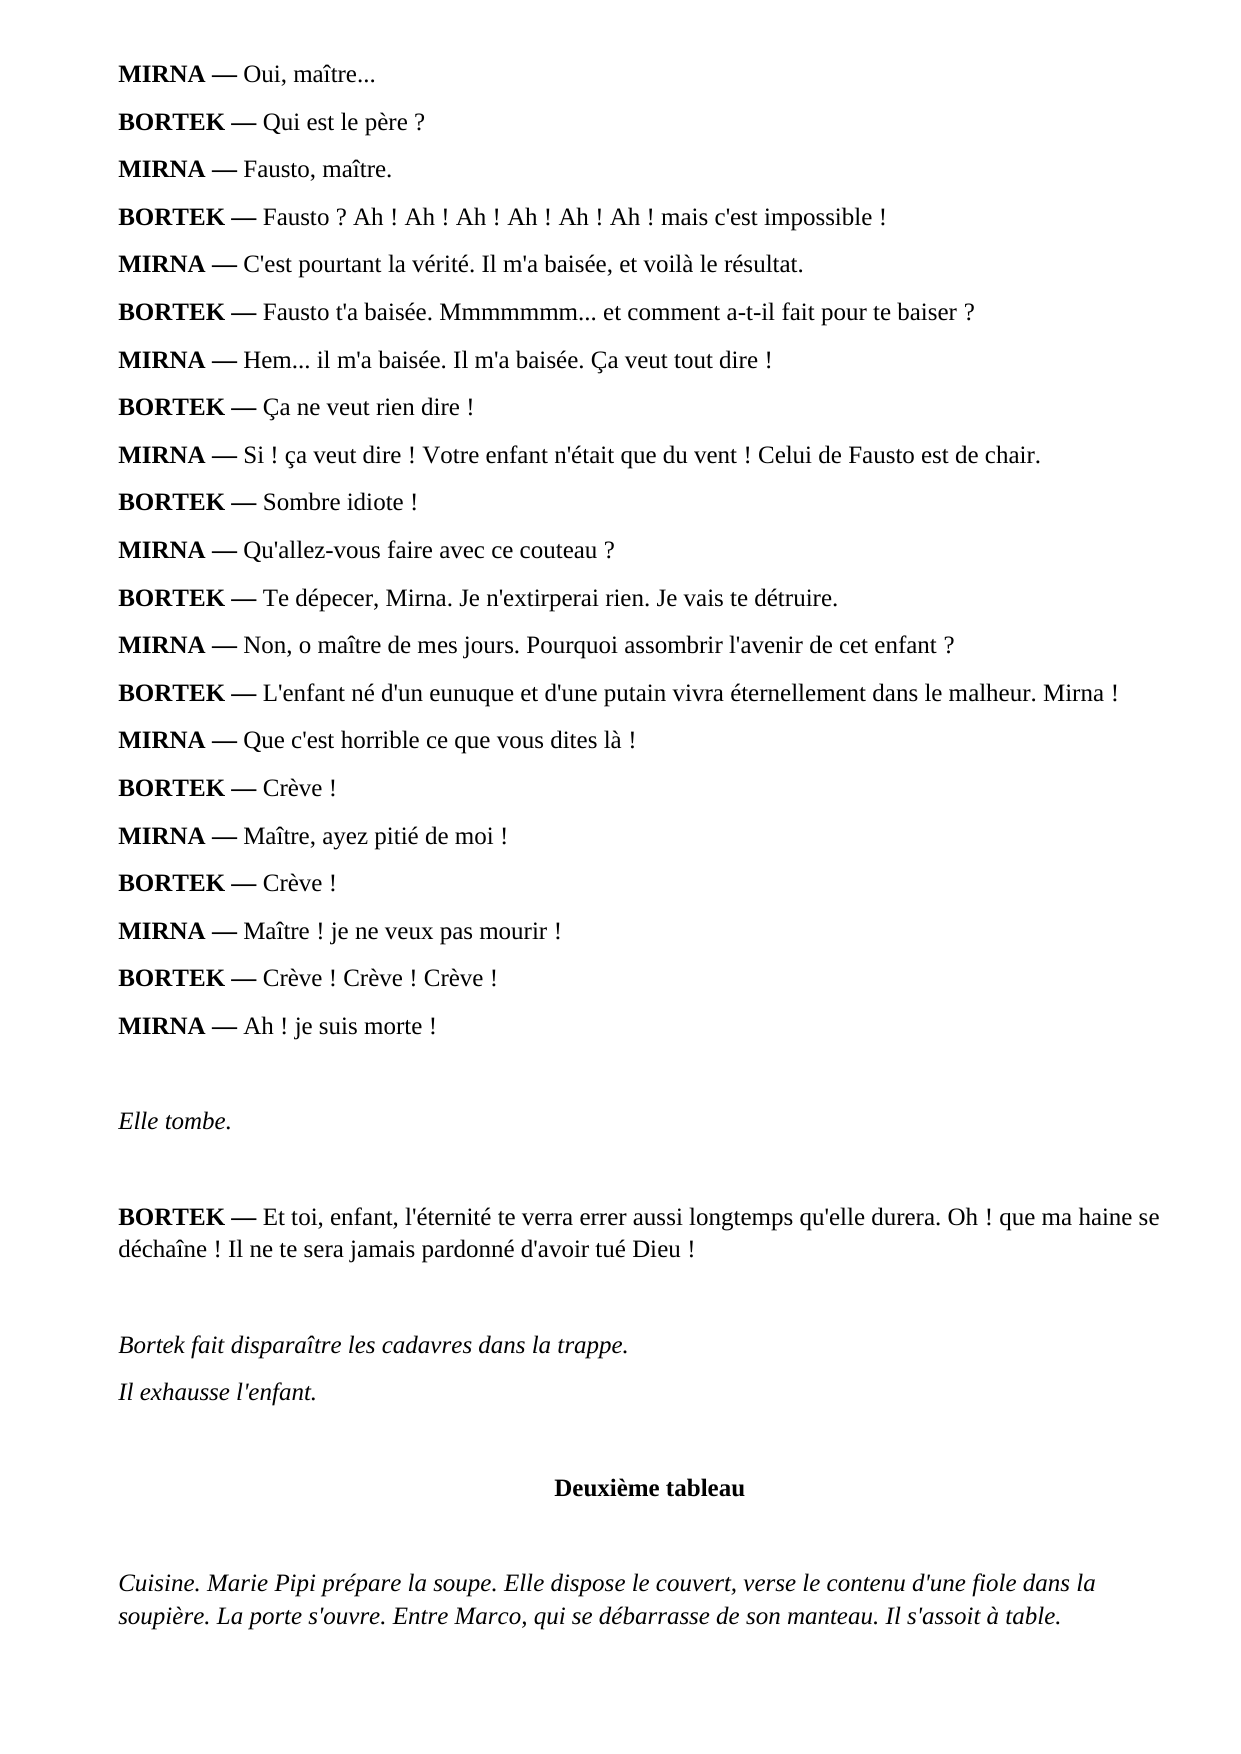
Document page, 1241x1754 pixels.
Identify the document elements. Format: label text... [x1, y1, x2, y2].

text Elle tombe. [118, 1106, 1181, 1135]
text MIRNA — Si ! ça veut dire ! Votre enfant n'était que du vent ! Celui de Fausto est de chair. [118, 440, 1181, 469]
text MIRNA — Maître, ayez pitié de moi ! [118, 821, 1181, 849]
text BORTEK — Sombre idiote ! [118, 487, 1181, 516]
text MIRNA — Hem... il m'a baisée. Il m'a baisée. Ça veut tout dire ! [118, 345, 1181, 373]
text BORTEK — Et toi, enfant, l'éternité te verra errer aussi longtemps qu'elle durera. Oh ! que ma haine se déchaîne ! Il ne te sera jamais pardonné d'avoir tué Dieu ! [118, 1202, 1181, 1263]
text Il exhausse l'enfant. [118, 1377, 1181, 1406]
text BORTEK — Crève ! Crève ! Crève ! [118, 963, 1181, 992]
text Cuisine. Marie Pipi prépare la soupe. Elle dispose le couvert, verse le contenu d'une fiole dans la soupière. La porte s'ouvre. Entre Marco, qui se débarrasse de son manteau. Il s'assoit à table. [118, 1568, 1181, 1629]
text MIRNA — Oui, maître... [118, 59, 1181, 88]
text MIRNA — Que c'est horrible ce que vous dites là ! [118, 726, 1181, 754]
text BORTEK — Qui est le père ? [118, 107, 1181, 135]
text BORTEK — Crève ! [118, 773, 1181, 802]
text MIRNA — Maître ! je ne veux pas mourir ! [118, 916, 1181, 945]
text Bortek fait disparaître les cadavres dans la trappe. [118, 1330, 1181, 1358]
text Deuxième tableau [118, 1473, 1181, 1501]
text BORTEK — Te dépecer, Mirna. Je n'extirperai rien. Je vais te détruire. [118, 583, 1181, 611]
text MIRNA — C'est pourtant la vérité. Il m'a baisée, et voilà le résultat. [118, 249, 1181, 278]
text BORTEK — Ça ne veut rien dire ! [118, 392, 1181, 421]
text MIRNA — Ah ! je suis morte ! [118, 1011, 1181, 1040]
text BORTEK — L'enfant né d'un eunuque et d'une putain vivra éternellement dans le malheur. Mirna ! [118, 678, 1181, 707]
text MIRNA — Qu'allez-vous faire avec ce couteau ? [118, 535, 1181, 564]
text MIRNA — Fausto, maître. [118, 154, 1181, 183]
text BORTEK — Fausto ? Ah ! Ah ! Ah ! Ah ! Ah ! Ah ! mais c'est impossible ! [118, 202, 1181, 231]
text BORTEK — Crève ! [118, 868, 1181, 897]
text MIRNA — Non, o maître de mes jours. Pourquoi assombrir l'avenir de cet enfant ? [118, 630, 1181, 659]
text BORTEK — Fausto t'a baisée. Mmmmmmm... et comment a-t-il fait pour te baiser ? [118, 297, 1181, 326]
